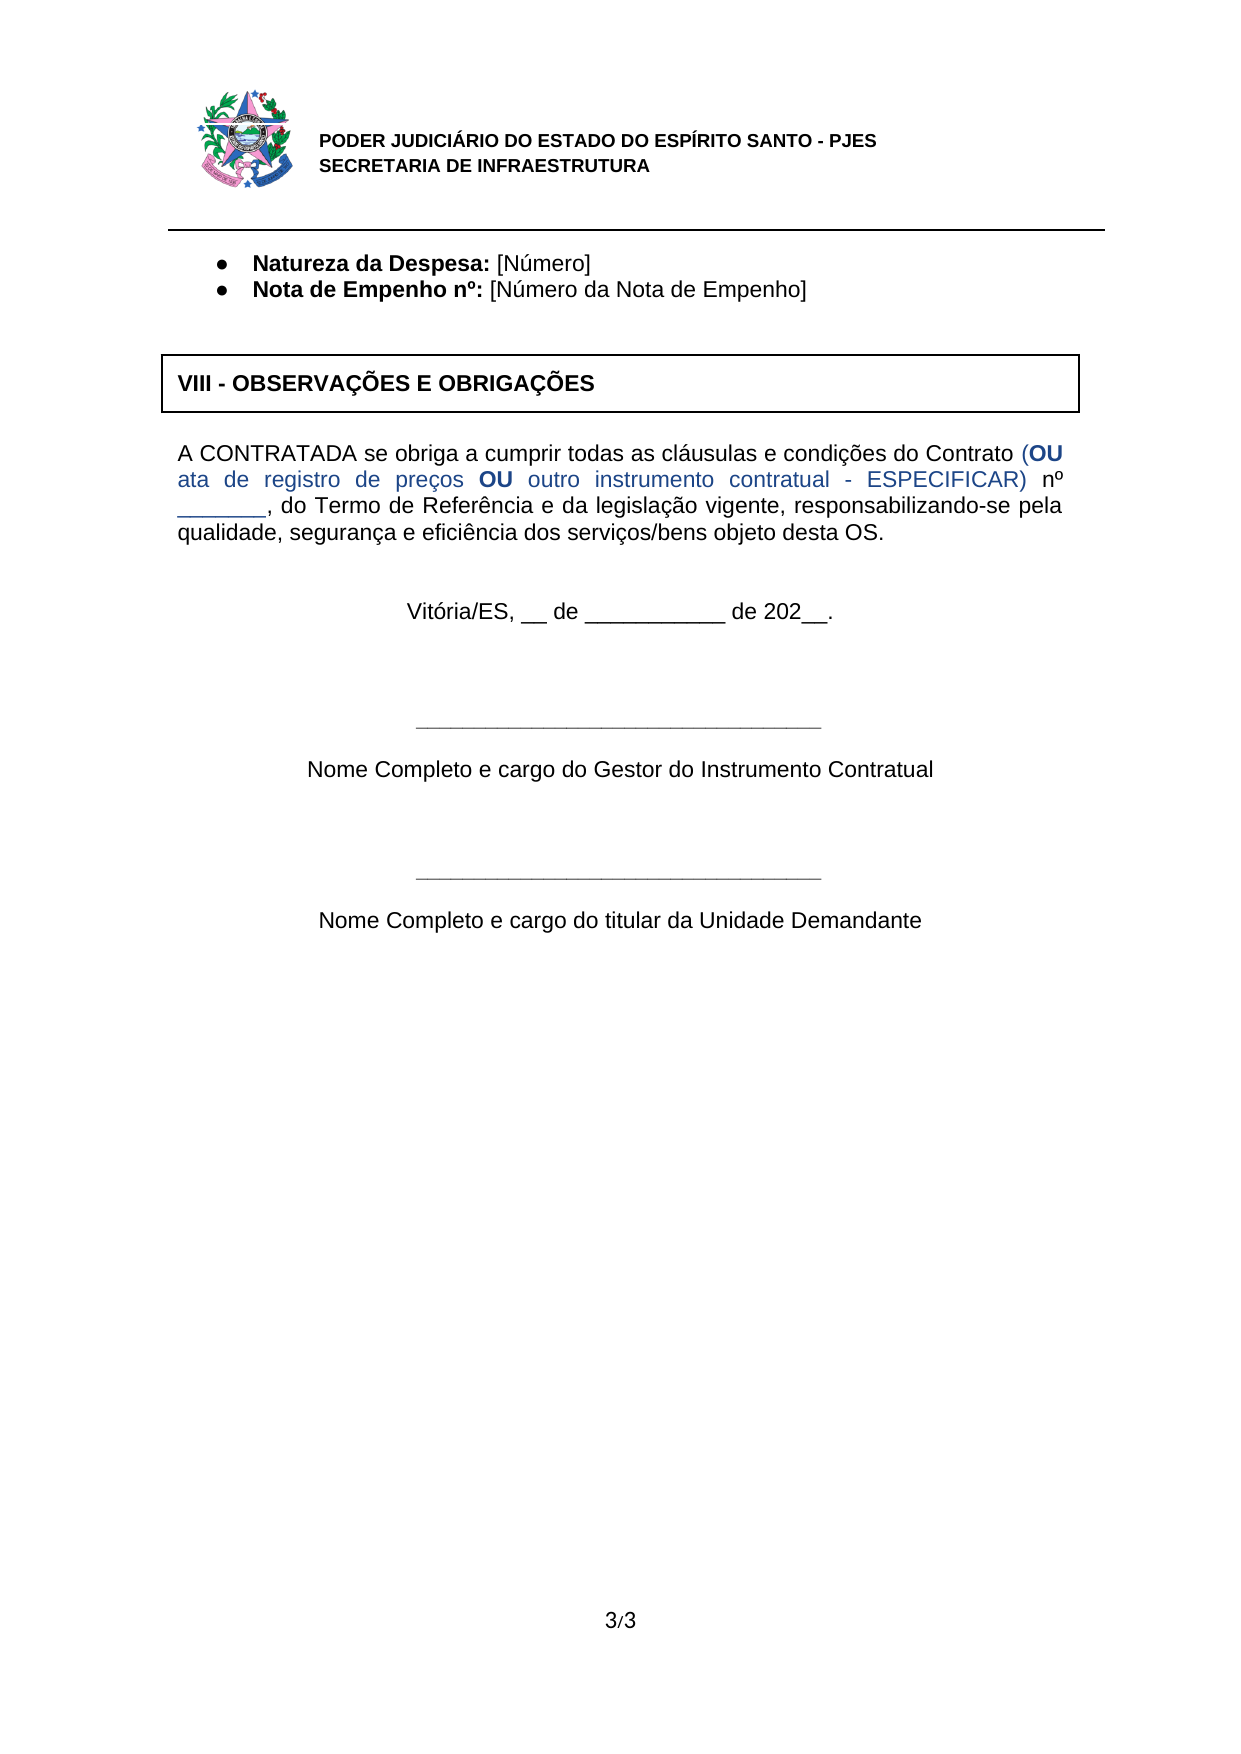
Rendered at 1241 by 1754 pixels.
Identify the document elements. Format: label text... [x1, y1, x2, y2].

list Nota de Empenho nº: [Número da Nota de Empenho] [215, 276, 1063, 302]
text Nome Completo e cargo do titular da Unidade Demandante [177, 907, 1063, 934]
list Natureza da Despesa: [Número] [215, 231, 1063, 276]
text Nome Completo e cargo do Gestor do Instrumento Contratual [177, 756, 1063, 782]
list Natureza da Despesa: [Número] [309, 148, 1063, 229]
text Vitória/ES, __ de ___________ de 202__. [177, 598, 1063, 624]
text ___________________________________ [177, 707, 1063, 731]
text A CONTRATADA se obriga a cumprir todas as cláusulas e condições do Contrato (OU ata de registro de preços OU outro instrumento contratual - ESPECIFICAR) nº _______, do Termo de Referência e da legislação vigente, responsabilizando-se pela qualidade, segurança e eficiência dos serviços/bens objeto desta OS. [177, 440, 1063, 545]
picture [194, 125, 297, 193]
picture [194, 87, 297, 123]
list Natureza da Despesa: [Número] [215, 148, 307, 229]
text VIII - OBSERVAÇÕES E OBRIGAÇÕES [163, 356, 1078, 411]
text ___________________________________ [177, 858, 1063, 882]
